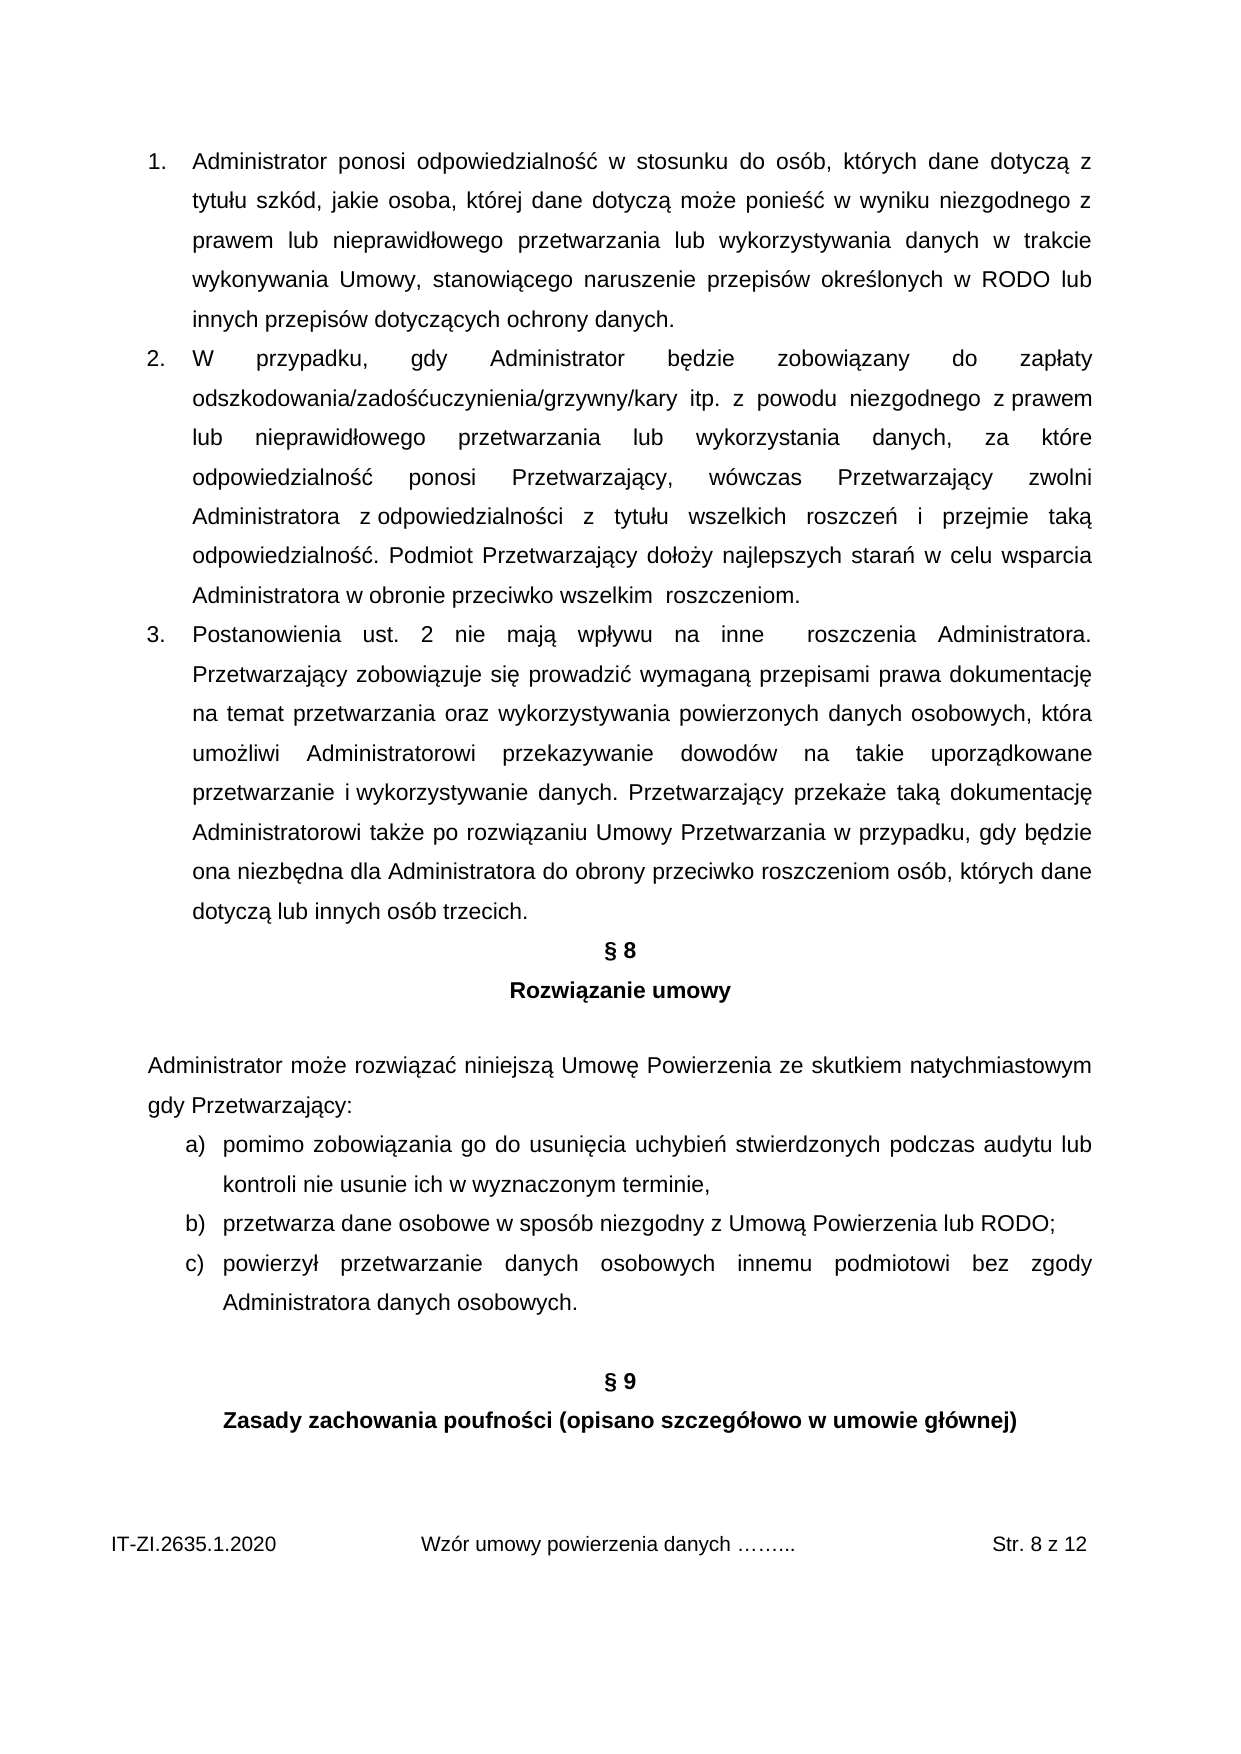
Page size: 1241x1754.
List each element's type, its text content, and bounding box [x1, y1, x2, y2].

text § 9 [148, 1368, 1093, 1394]
list Postanowienia ust. 2 nie mają wpływu na inne roszczenia Administratora. Przetwarzający zobowiązuje się prowadzić wymaganą przepisami prawa dokumentację na temat przetwarzania oraz wykorzystywania powierzonych danych osobowych, która umożliwi Administratorowi przekazywanie dowodów na takie uporządkowane przetwarzanie i wykorzystywanie danych. Przetwarzający przekaże taką dokumentację Administratorowi także po rozwiązaniu Umowy Przetwarzania w przypadku, gdy będzie ona niezbędna dla Administratora do obrony przeciwko roszczeniom osób, których dane dotyczą lub innych osób trzecich. [146, 621, 1093, 924]
list W przypadku, gdy Administrator będzie zobowiązany do zapłaty odszkodowania/zadośćuczynienia/grzywny/kary itp. z powodu niezgodnego z prawem lub nieprawidłowego przetwarzania lub wykorzystania danych, za które odpowiedzialność ponosi Przetwarzający, wówczas Przetwarzający zwolni Administratora z odpowiedzialności z tytułu wszelkich roszczeń i przejmie taką odpowiedzialność. Podmiot Przetwarzający dołoży najlepszych starań w celu wsparcia Administratora w obronie przeciwko wszelkim roszczeniom. [146, 345, 1093, 608]
list przetwarza dane osobowe w sposób niezgodny z Umową Powierzenia lub RODO; [185, 1210, 1093, 1236]
list Administrator ponosi odpowiedzialność w stosunku do osób, których dane dotyczą z tytułu szkód, jakie osoba, której dane dotyczą może ponieść w wyniku niezgodnego z prawem lub nieprawidłowego przetwarzania lub wykorzystywania danych w trakcie wykonywania Umowy, stanowiącego naruszenie przepisów określonych w RODO lub innych przepisów dotyczących ochrony danych. [148, 148, 1093, 332]
text § 8 [148, 937, 1093, 963]
text Administrator może rozwiązać niniejszą Umowę Powierzenia ze skutkiem natychmiastowym gdy Przetwarzający: [148, 1052, 1093, 1118]
list powierzył przetwarzanie danych osobowych innemu podmiotowi bez zgody Administratora danych osobowych. [185, 1249, 1093, 1315]
text Zasady zachowania poufności (opisano szczegółowo w umowie głównej) [148, 1407, 1093, 1434]
text Rozwiązanie umowy [148, 977, 1093, 1003]
list pomimo zobowiązania go do usunięcia uchybień stwierdzonych podczas audytu lub kontroli nie usunie ich w wyznaczonym terminie, [185, 1131, 1093, 1197]
